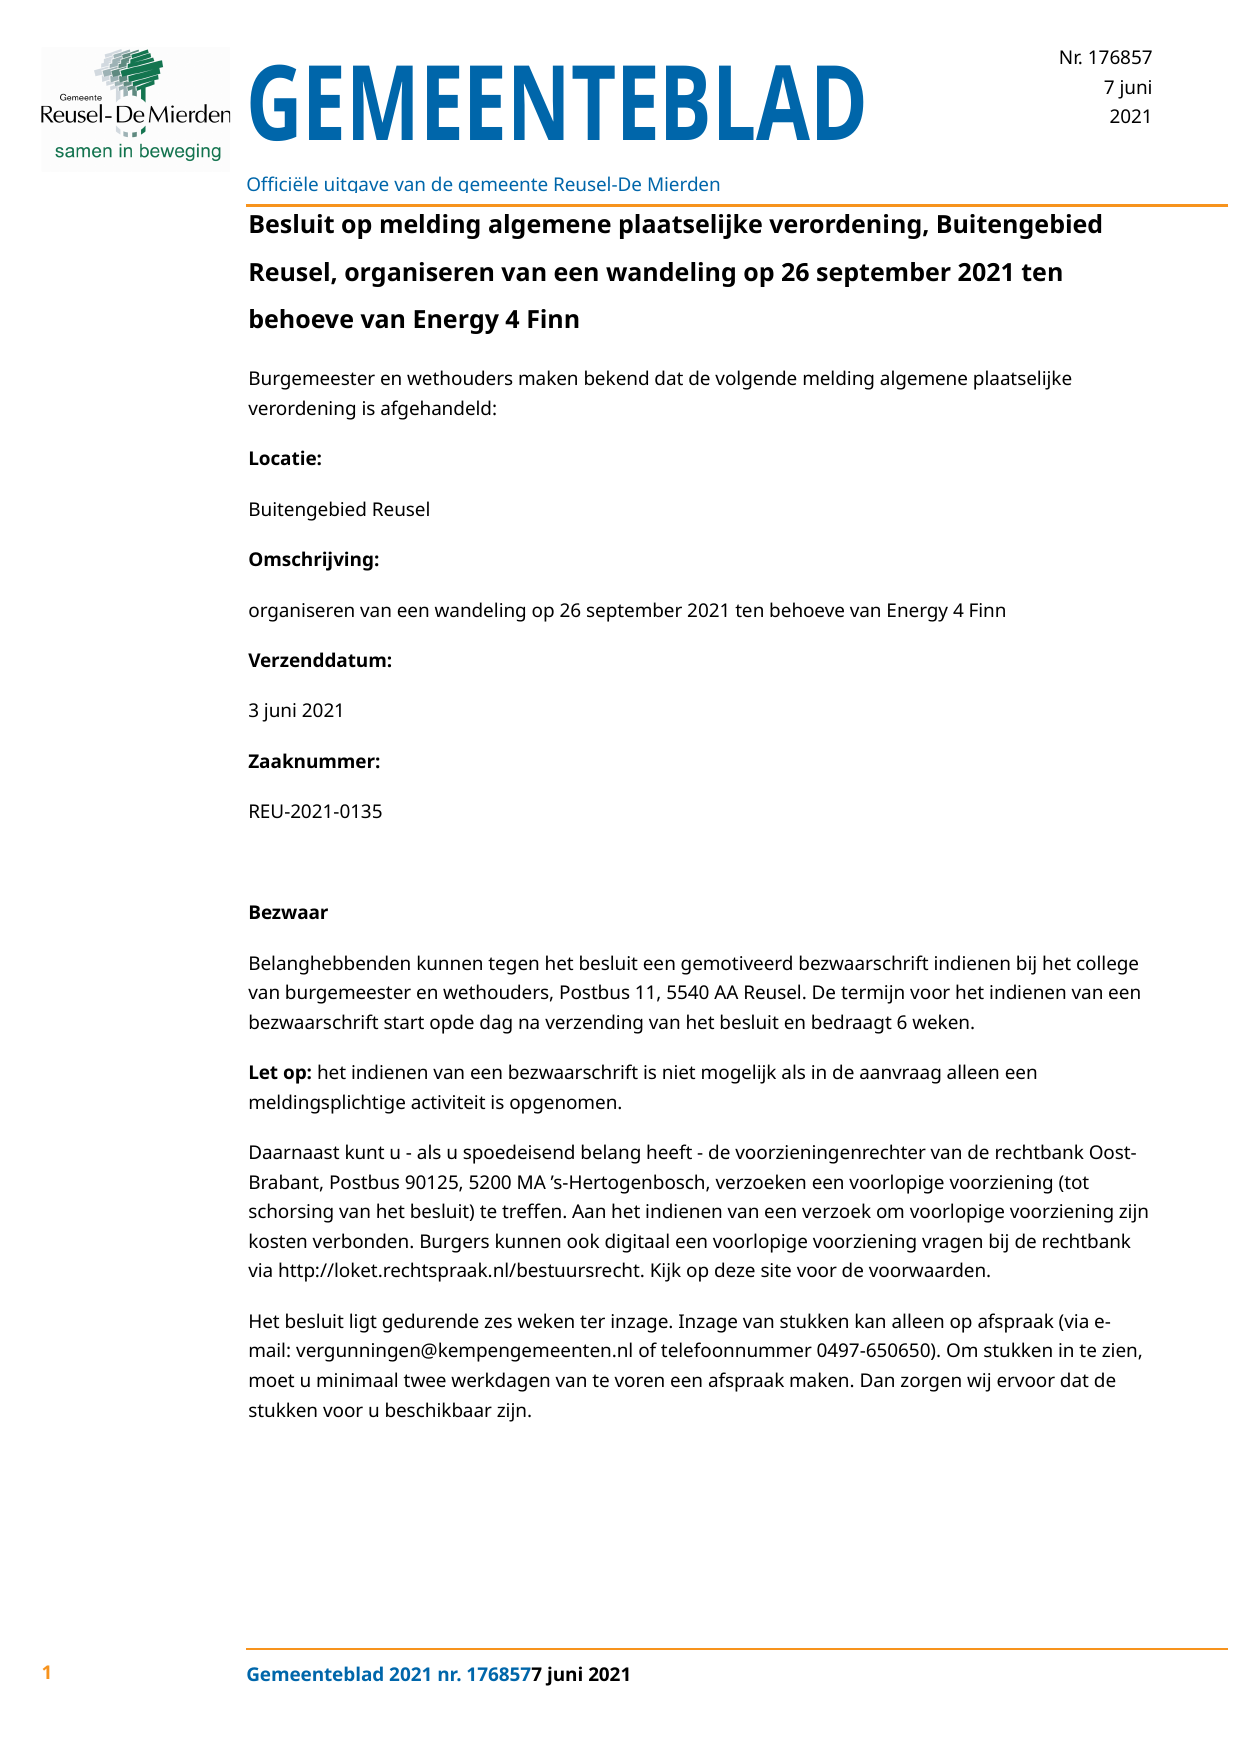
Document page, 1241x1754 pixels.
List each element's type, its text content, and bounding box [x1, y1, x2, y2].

text Bezwaar [248, 899, 1152, 925]
text 3 juni 2021 [248, 698, 1152, 723]
text REU-2021-0135 [248, 798, 1152, 824]
text Het besluit ligt gedurende zes weken ter inzage. Inzage van stukken kan alleen op afspraak (via e-mail: vergunningen@kempengemeenten.nl of telefoonnummer 0497-650650). Om stukken in te zien, moet u minimaal twee werkdagen van te voren een afspraak maken. Dan zorgen wij ervoor dat de stukken voor u beschikbaar zijn. [248, 1308, 1152, 1422]
text Burgemeester en wethouders maken bekend dat de volgende melding algemene plaatselijke verordening is afgehandeld: [248, 366, 1152, 421]
text Buitengebied Reusel [248, 496, 1152, 522]
text Let op: het indienen van een bezwaarschrift is niet mogelijk als in de aanvraag alleen een meldingsplichtige activiteit is opgenomen. [248, 1059, 1152, 1114]
text Besluit op melding algemene plaatselijke verordening, Buitengebied Reusel, organiseren van een wandeling op 26 september 2021 ten behoeve van Energy 4 Finn [248, 207, 1152, 336]
text Locatie: [248, 446, 1152, 471]
text Daarnaast kunt u - als u spoedeisend belang heeft - de voorzieningenrechter van de rechtbank Oost-Brabant, Postbus 90125, 5200 MA ’s-Hertogenbosch, verzoeken een voorlopige voorziening (tot schorsing van het besluit) te treffen. Aan het indienen van een verzoek om voorlopige voorziening zijn kosten verbonden. Burgers kunnen ook digitaal een voorlopige voorziening vragen bij de rechtbank via http://loket.rechtspraak.nl/bestuursrecht. Kijk op deze site voor de voorwaarden. [248, 1139, 1152, 1283]
text Belanghebbenden kunnen tegen het besluit een gemotiveerd bezwaarschrift indienen bij het college van burgemeester en wethouders, Postbus 11, 5540 AA Reusel. De termijn voor het indienen van een bezwaarschrift start opde dag na verzending van het besluit en bedraagt 6 weken. [248, 950, 1152, 1034]
text organiseren van een wandeling op 26 september 2021 ten behoeve van Energy 4 Finn [248, 597, 1152, 622]
text Verzenddatum: [248, 647, 1152, 673]
text Zaaknummer: [248, 748, 1152, 774]
text Omschrijving: [248, 546, 1152, 572]
picture [41, 47, 231, 172]
